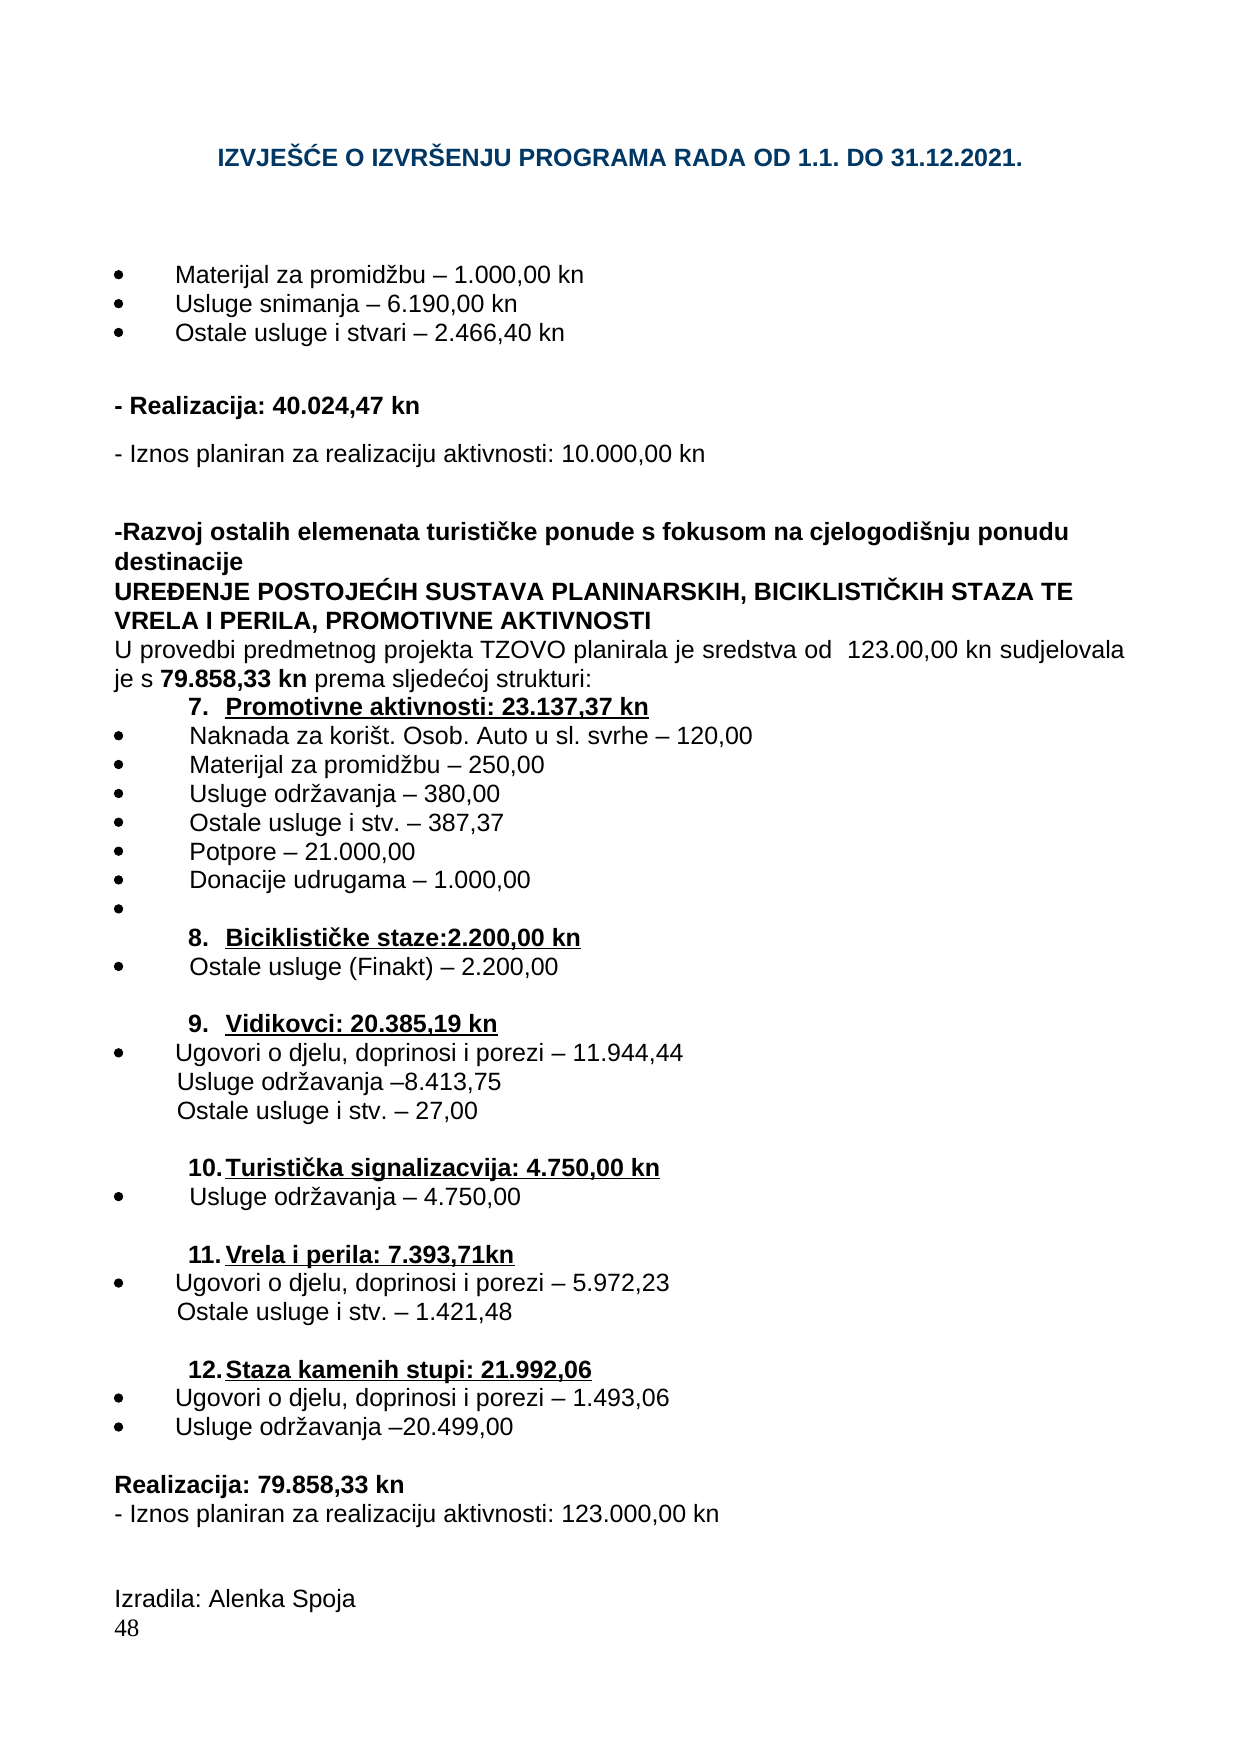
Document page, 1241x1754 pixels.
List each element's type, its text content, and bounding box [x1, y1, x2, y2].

list Ugovori o djelu, doprinosi i porezi – 11.944,44 [114, 1038, 1126, 1067]
list Staza kamenih stupi: 21.992,06 [188, 1355, 1126, 1383]
text -Razvoj ostalih elemenata turističke ponude s fokusom na cjelogodišnju ponudu destinacije [114, 516, 1126, 576]
list Biciklističke staze:2.200,00 kn [188, 923, 1126, 952]
list Vidikovci: 20.385,19 kn [188, 1009, 1126, 1038]
text UREĐENJE POSTOJEĆIH SUSTAVA PLANINARSKIH, BICIKLISTIČKIH STAZA TE VRELA I PERILA, PROMOTIVNE AKTIVNOSTI [114, 577, 1126, 635]
list Donacije udrugama – 1.000,00 [114, 865, 1126, 894]
list Usluge održavanja – 380,00 [114, 779, 1126, 808]
text - Realizacija: 40.024,47 kn [114, 391, 1126, 420]
text Usluge održavanja –8.413,75 [114, 1067, 1126, 1096]
text U provedbi predmetnog projekta TZOVO planirala je sredstva od 123.00,00 kn sudjelovala je s 79.858,33 kn prema sljedećoj strukturi: [114, 635, 1126, 692]
list Usluge održavanja –20.499,00 [114, 1412, 1126, 1441]
list Ugovori o djelu, doprinosi i porezi – 1.493,06 [114, 1383, 1126, 1412]
text - Iznos planiran za realizaciju aktivnosti: 123.000,00 kn [114, 1499, 1126, 1527]
list Materijal za promidžbu – 250,00 [114, 750, 1126, 779]
list Ostale usluge i stv. – 387,37 [114, 808, 1126, 836]
text Ostale usluge i stv. – 27,00 [114, 1096, 1126, 1124]
text - Iznos planiran za realizaciju aktivnosti: 10.000,00 kn [114, 439, 1126, 467]
list Naknada za korišt. Osob. Auto u sl. svrhe – 120,00 [114, 721, 1126, 750]
text Ostale usluge i stv. – 1.421,48 [114, 1297, 1126, 1326]
list Ugovori o djelu, doprinosi i porezi – 5.972,23 [114, 1268, 1126, 1297]
list Vrela i perila: 7.393,71kn [188, 1239, 1126, 1268]
list Potpore – 21.000,00 [114, 836, 1126, 865]
list Usluge snimanja – 6.190,00 kn [114, 289, 1126, 318]
list Ostale usluge i stvari – 2.466,40 kn [114, 318, 1126, 347]
list Materijal za promidžbu – 1.000,00 kn [114, 260, 1126, 289]
list Ostale usluge (Finakt) – 2.200,00 [114, 952, 1126, 981]
list Promotivne aktivnosti: 23.137,37 kn [188, 692, 1126, 721]
list Usluge održavanja – 4.750,00 [114, 1182, 1126, 1211]
list Turistička signalizacvija: 4.750,00 kn [188, 1153, 1126, 1182]
text Realizacija: 79.858,33 kn [114, 1470, 1126, 1499]
